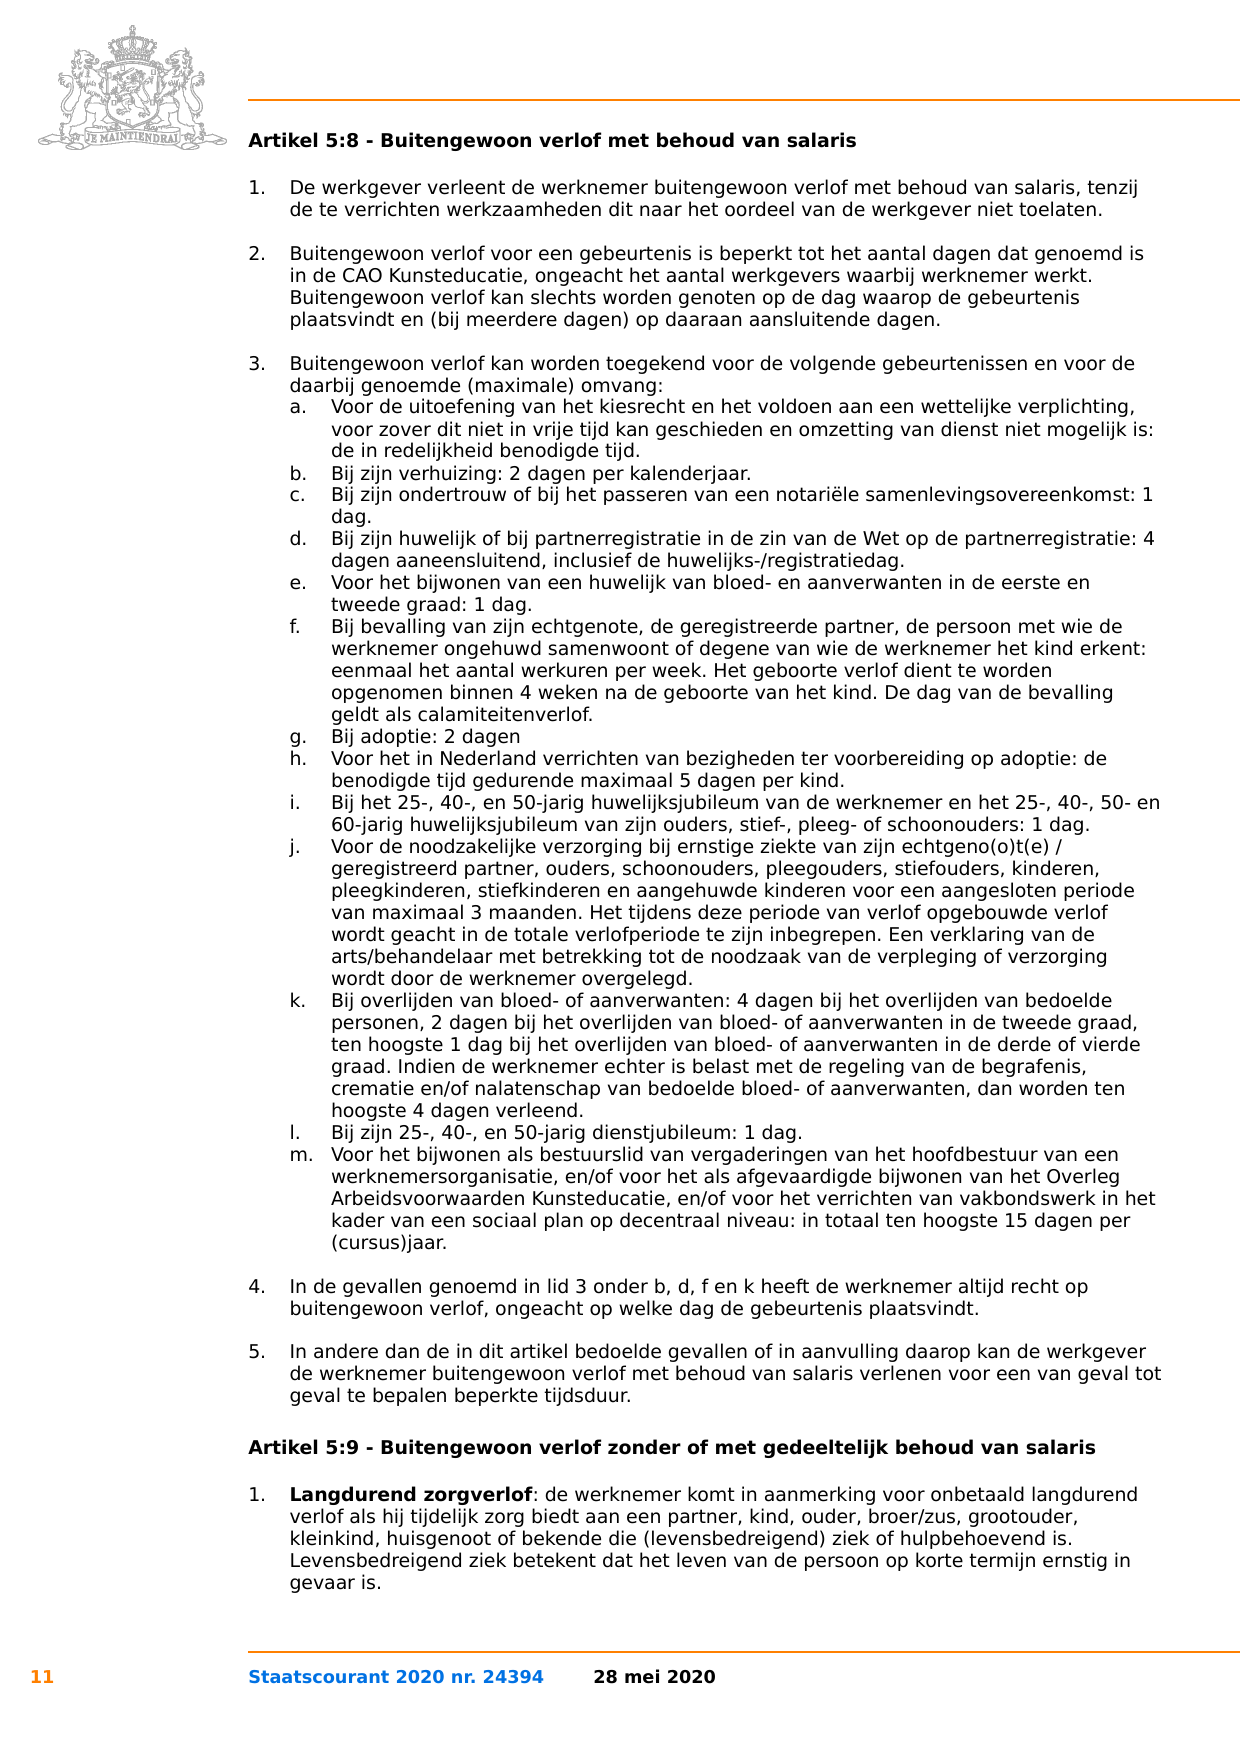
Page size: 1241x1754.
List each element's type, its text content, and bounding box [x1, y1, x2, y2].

text g. Bij adoptie: 2 dagen [289, 726, 1163, 748]
text 1. Langdurend zorgverlof: de werknemer komt in aanmerking voor onbetaald langdurend verlof als hij tijdelijk zorg biedt aan een partner, kind, ouder, broer/zus, grootouder, kleinkind, huisgenoot of bekende die (levensbedreigend) ziek of hulpbehoevend is. Levensbedreigend ziek betekent dat het leven van de persoon op korte termijn ernstig in gevaar is. [248, 1484, 1163, 1594]
text l. Bij zijn 25-, 40-, en 50-jarig dienstjubileum: 1 dag. [289, 1122, 1163, 1144]
text j. Voor de noodzakelijke verzorging bij ernstige ziekte van zijn echtgeno(o)t(e) / geregistreerd partner, ouders, schoonouders, pleegouders, stiefouders, kinderen, pleegkinderen, stiefkinderen en aangehuwde kinderen voor een aangesloten periode van maximaal 3 maanden. Het tijdens deze periode van verlof opgebouwde verlof wordt geacht in de totale verlofperiode te zijn inbegrepen. Een verklaring van de arts/behandelaar met betrekking tot de noodzaak van de verpleging of verzorging wordt door de werknemer overgelegd. [289, 836, 1163, 990]
text 2. Buitengewoon verlof voor een gebeurtenis is beperkt tot het aantal dagen dat genoemd is in de CAO Kunsteducatie, ongeacht het aantal werkgevers waarbij werknemer werkt. Buitengewoon verlof kan slechts worden genoten op de dag waarop de gebeurtenis plaatsvindt en (bij meerdere dagen) op daaraan aansluitende dagen. [248, 243, 1163, 331]
text i. Bij het 25-, 40-, en 50-jarig huwelijksjubileum van de werknemer en het 25-, 40-, 50- en 60-jarig huwelijksjubileum van zijn ouders, stief-, pleeg- of schoonouders: 1 dag. [289, 792, 1163, 836]
text h. Voor het in Nederland verrichten van bezigheden ter voorbereiding op adoptie: de benodigde tijd gedurende maximaal 5 dagen per kind. [289, 748, 1163, 792]
subtitle Artikel 5:8 - Buitengewoon verlof met behoud van salaris [248, 130, 1163, 152]
text a. Voor de uitoefening van het kiesrecht en het voldoen aan een wettelijke verplichting, voor zover dit niet in vrije tijd kan geschieden en omzetting van dienst niet mogelijk is: de in redelijkheid benodigde tijd. [289, 396, 1163, 462]
text b. Bij zijn verhuizing: 2 dagen per kalenderjaar. [289, 462, 1163, 484]
text 5. In andere dan de in dit artikel bedoelde gevallen of in aanvulling daarop kan de werkgever de werknemer buitengewoon verlof met behoud van salaris verlenen voor een van geval tot geval te bepalen beperkte tijdsduur. [248, 1341, 1163, 1407]
text d. Bij zijn huwelijk of bij partnerregistratie in de zin van de Wet op de partnerregistratie: 4 dagen aaneensluitend, inclusief de huwelijks-/registratiedag. [289, 528, 1163, 572]
text e. Voor het bijwonen van een huwelijk van bloed- en aanverwanten in de eerste en tweede graad: 1 dag. [289, 572, 1163, 616]
text 4. In de gevallen genoemd in lid 3 onder b, d, f en k heeft de werknemer altijd recht op buitengewoon verlof, ongeacht op welke dag de gebeurtenis plaatsvindt. [248, 1276, 1163, 1319]
text f. Bij bevalling van zijn echtgenote, de geregistreerde partner, de persoon met wie de werknemer ongehuwd samenwoont of degene van wie de werknemer het kind erkent: eenmaal het aantal werkuren per week. Het geboorte verlof dient te worden opgenomen binnen 4 weken na de geboorte van het kind. De dag van de bevalling geldt als calamiteitenverlof. [289, 616, 1163, 726]
text m. Voor het bijwonen als bestuurslid van vergaderingen van het hoofdbestuur van een werknemersorganisatie, en/of voor het als afgevaardigde bijwonen van het Overleg Arbeidsvoorwaarden Kunsteducatie, en/of voor het verrichten van vakbondswerk in het kader van een sociaal plan op decentraal niveau: in totaal ten hoogste 15 dagen per (cursus)jaar. [289, 1144, 1163, 1254]
text k. Bij overlijden van bloed- of aanverwanten: 4 dagen bij het overlijden van bedoelde personen, 2 dagen bij het overlijden van bloed- of aanverwanten in de tweede graad, ten hoogste 1 dag bij het overlijden van bloed- of aanverwanten in de derde of vierde graad. Indien de werknemer echter is belast met de regeling van de begrafenis, crematie en/of nalatenschap van bedoelde bloed- of aanverwanten, dan worden ten hoogste 4 dagen verleend. [289, 990, 1163, 1122]
text 1. De werkgever verleent de werknemer buitengewoon verlof met behoud van salaris, tenzij de te verrichten werkzaamheden dit naar het oordeel van de werkgever niet toelaten. [248, 177, 1163, 221]
text 3. Buitengewoon verlof kan worden toegekend voor de volgende gebeurtenissen en voor de daarbij genoemde (maximale) omvang: [248, 352, 1163, 396]
text c. Bij zijn ondertrouw of bij het passeren van een notariële samenlevingsovereenkomst: 1 dag. [289, 484, 1163, 528]
picture [38, 25, 227, 150]
subtitle Artikel 5:9 - Buitengewoon verlof zonder of met gedeeltelijk behoud van salaris [248, 1437, 1163, 1459]
